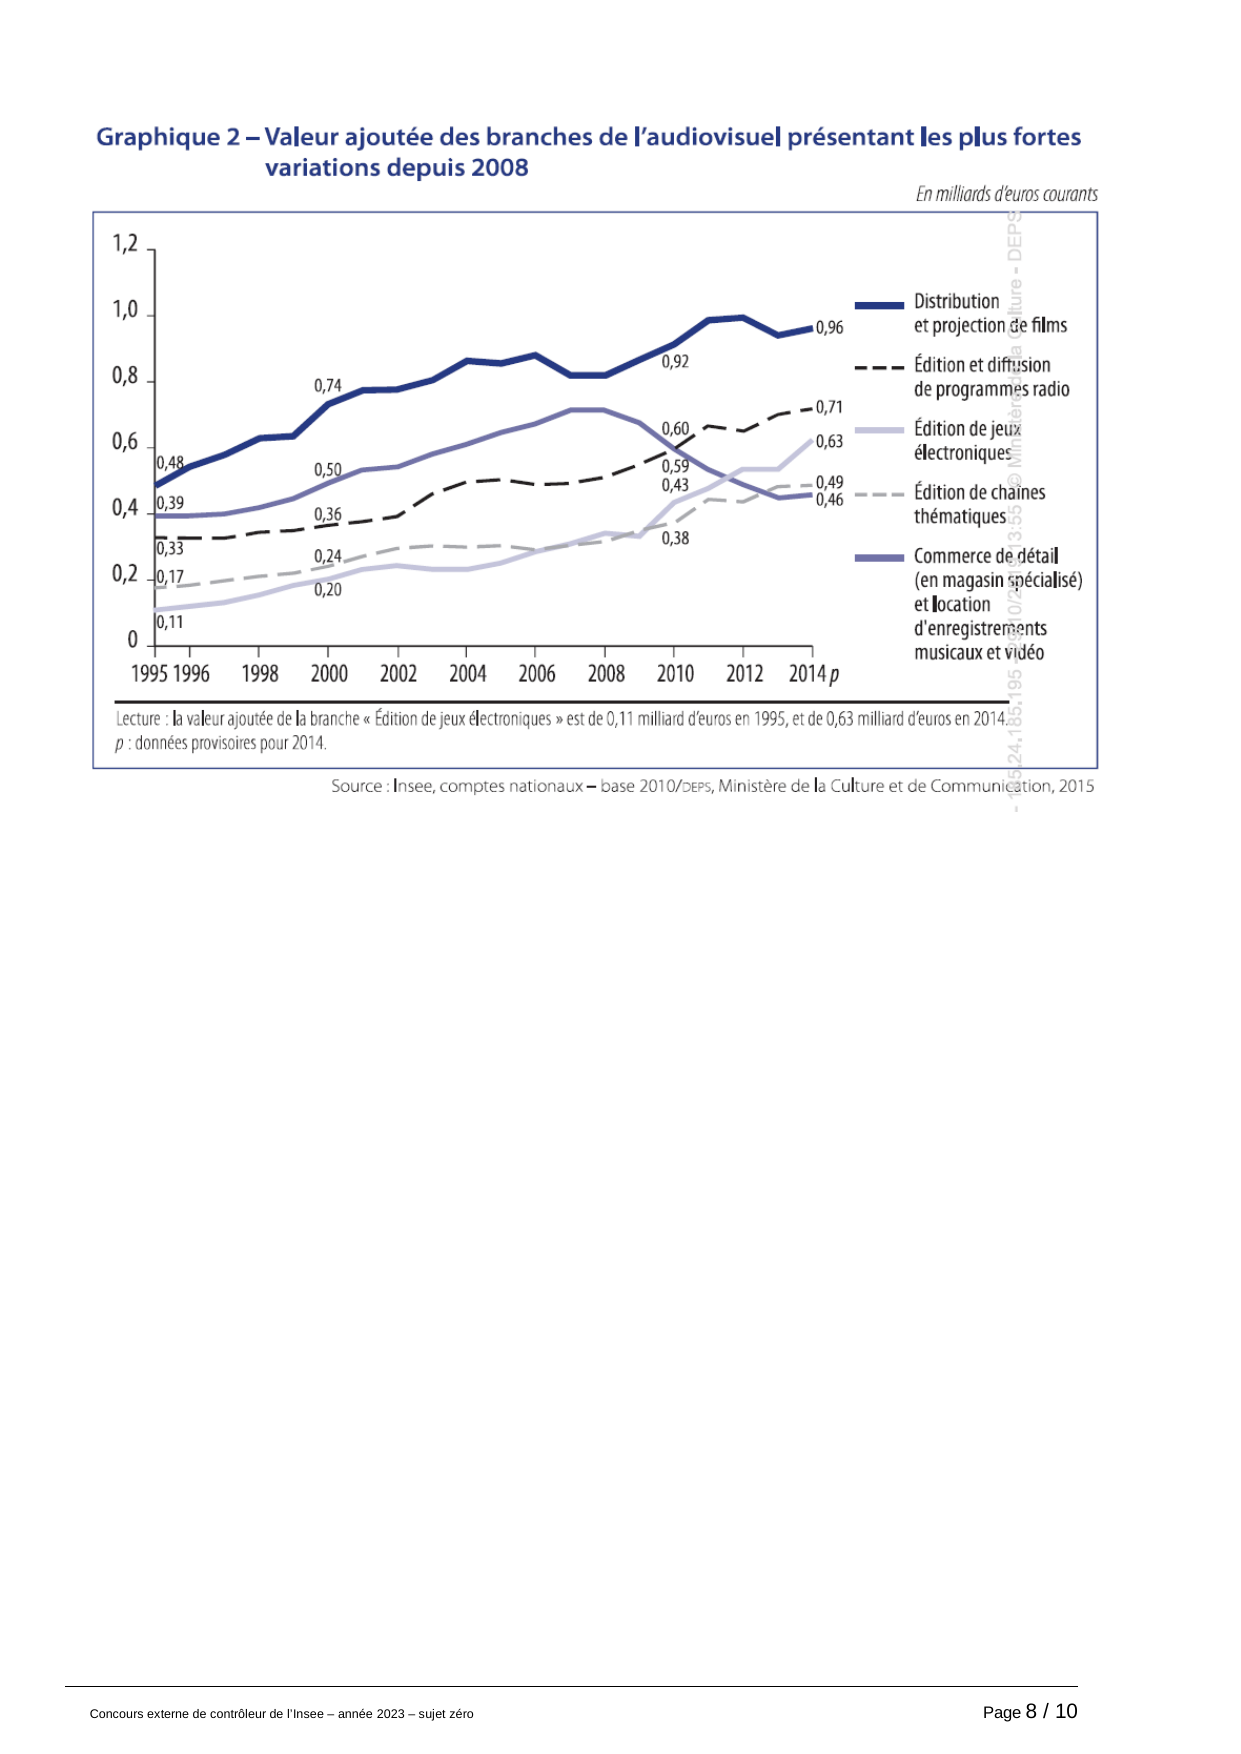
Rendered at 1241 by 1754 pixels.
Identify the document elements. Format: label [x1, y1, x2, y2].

picture [82, 118, 1123, 812]
